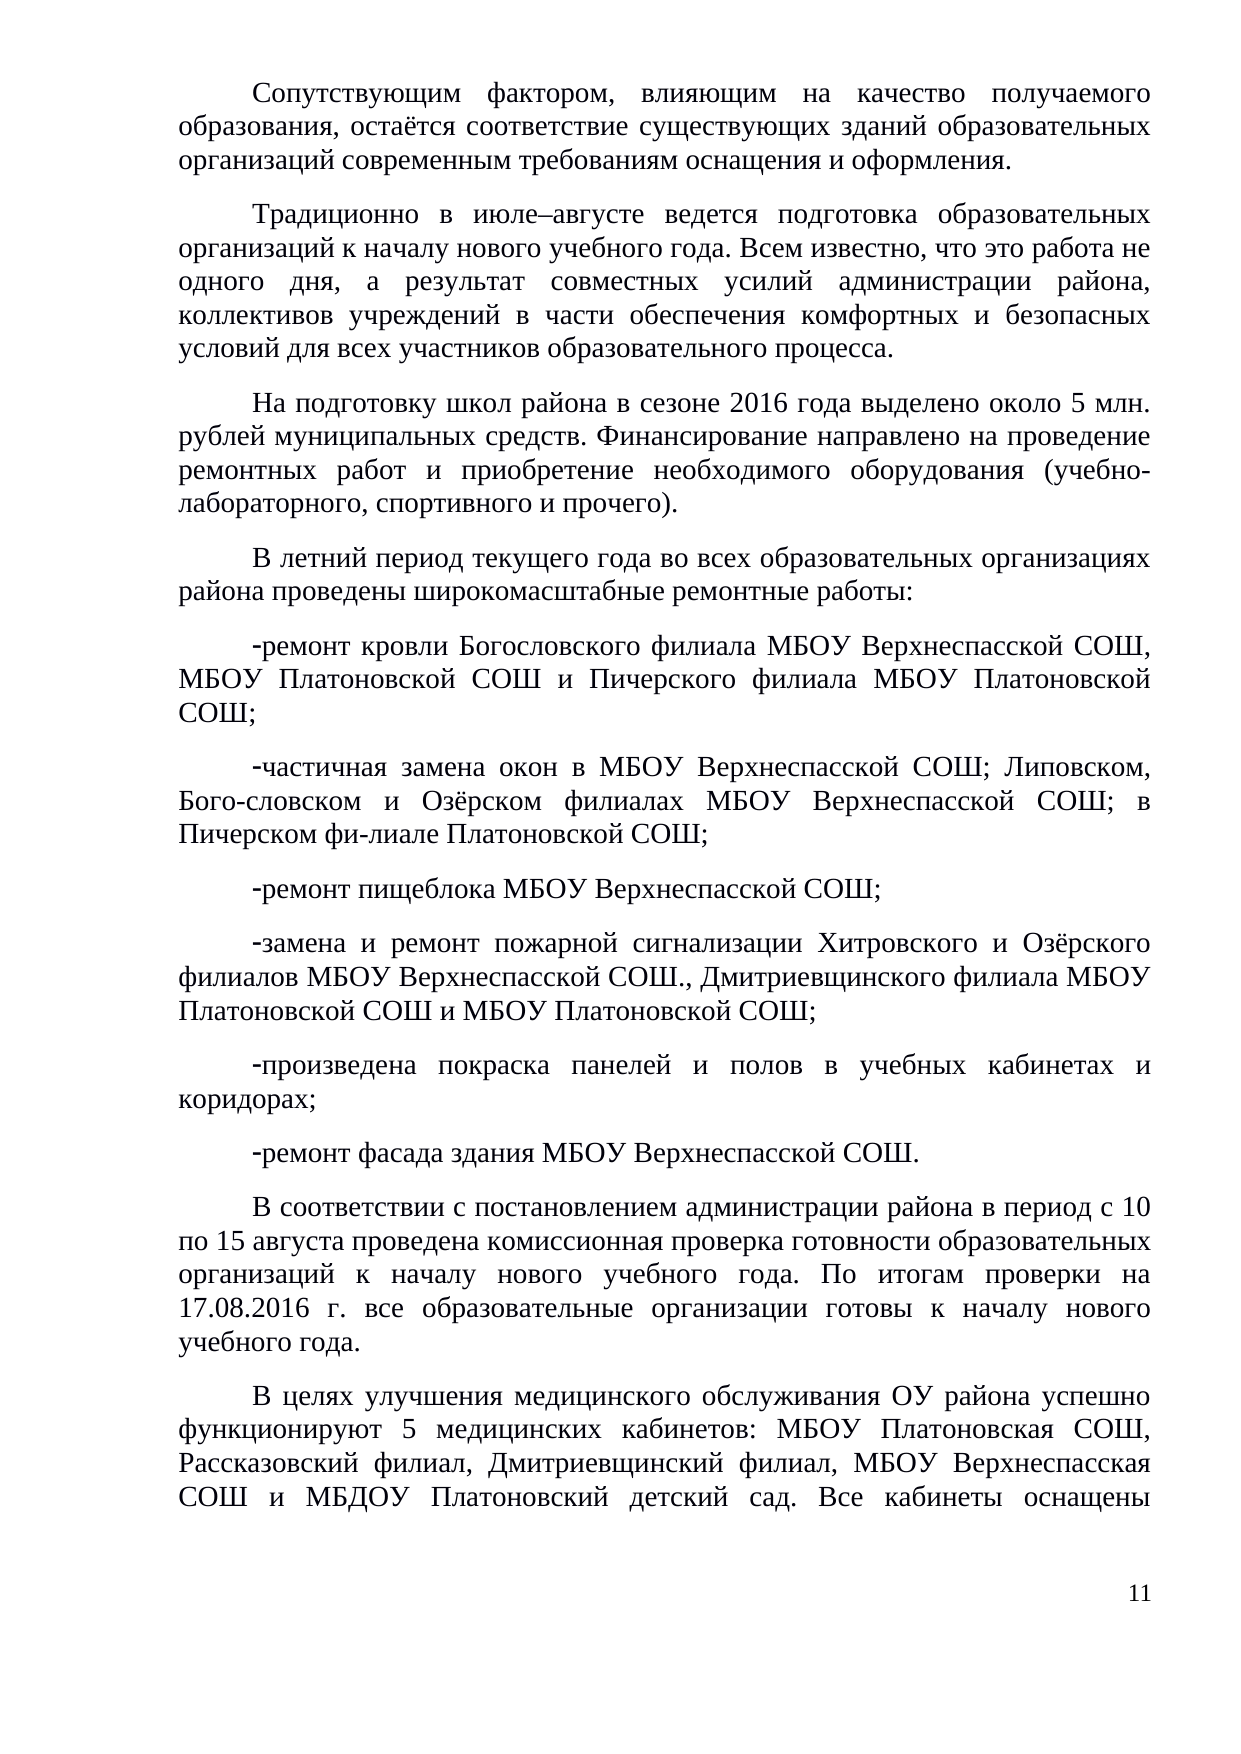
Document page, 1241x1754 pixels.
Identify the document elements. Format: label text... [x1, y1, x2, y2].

text замена и ремонт пожарной сигнализации Хитровского и Озёрского филиалов МБОУ Верхнеспасской СОШ., Дмитриевщинского филиала МБОУ Платоновской СОШ и МБОУ Платоновской СОШ; [178, 926, 1152, 1026]
text В летний период текущего года во всех образовательных организациях района проведены широкомасштабные ремонтные работы: [178, 540, 1152, 607]
text В соответствии с постановлением администрации района в период с 10 по 15 августа проведена комиссионная проверка готовности образовательных организаций к началу нового учебного года. По итогам проверки на 17.08.2016 г. все образовательные организации готовы к началу нового учебного года. [178, 1189, 1152, 1357]
text произведена покраска панелей и полов в учебных кабинетах и коридорах; [178, 1047, 1152, 1114]
text частичная замена окон в МБОУ Верхнеспасской СОШ; Липовском, Бого-словском и Озёрском филиалах МБОУ Верхнеспасской СОШ; в Пичерском фи-лиале Платоновской СОШ; [178, 749, 1152, 850]
text ремонт кровли Богословского филиала МБОУ Верхнеспасской СОШ, МБОУ Платоновской СОШ и Пичерского филиала МБОУ Платоновской СОШ; [178, 628, 1152, 729]
text Традиционно в июле–августе ведется подготовка образовательных организаций к началу нового учебного года. Всем известно, что это работа не одного дня, а результат совместных усилий администрации района, коллективов учреждений в части обеспечения комфортных и безопасных условий для всех участников образовательного процесса. [178, 196, 1152, 364]
text На подготовку школ района в сезоне 2016 года выделено около 5 млн. рублей муниципальных средств. Финансирование направлено на проведение ремонтных работ и приобретение необходимого оборудования (учебно-лабораторного, спортивного и прочего). [178, 385, 1152, 519]
text Сопутствующим фактором, влияющим на качество получаемого образования, остаётся соответствие существующих зданий образовательных организаций современным требованиям оснащения и оформления. [178, 75, 1152, 176]
text ремонт пищеблока МБОУ Верхнеспасской СОШ; [178, 871, 1152, 905]
text ремонт фасада здания МБОУ Верхнеспасской СОШ. [178, 1135, 1152, 1169]
text В целях улучшения медицинского обслуживания ОУ района успешно функционируют 5 медицинских кабинетов: МБОУ Платоновская СОШ, Рассказовский филиал, Дмитриевщинский филиал, МБОУ Верхнеспасская СОШ и МБДОУ Платоновский детский сад. Все кабинеты оснащены [178, 1378, 1152, 1512]
